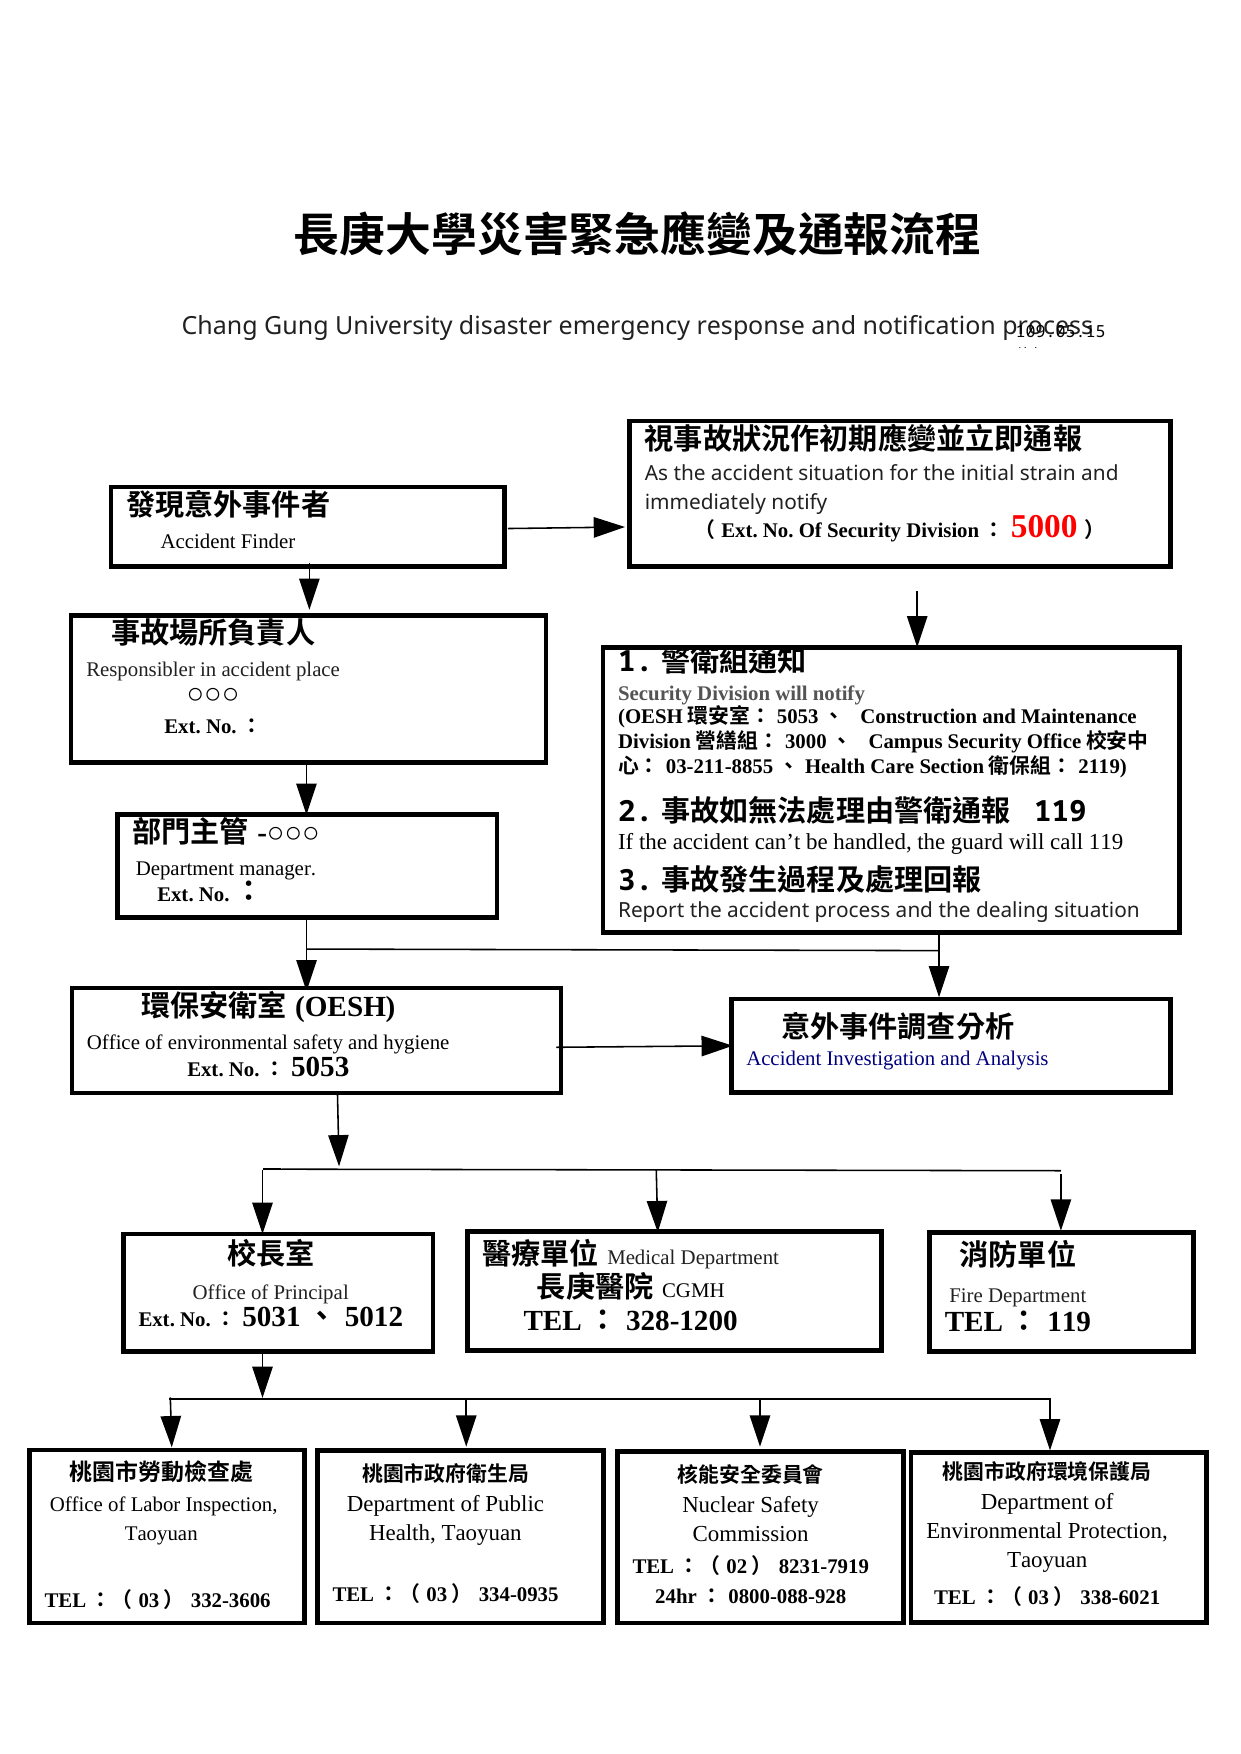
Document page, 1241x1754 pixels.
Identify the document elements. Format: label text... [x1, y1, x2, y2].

text 長庚大學災害緊急應變及通報流程 [150, 158, 1125, 283]
text Chang Gung University disaster emergency response and notification process [150, 283, 1125, 346]
text Chang Gung University disaster emergency response and notification process [1000, 312, 1125, 346]
text 109.05.15修訂 [1015, 319, 1115, 347]
